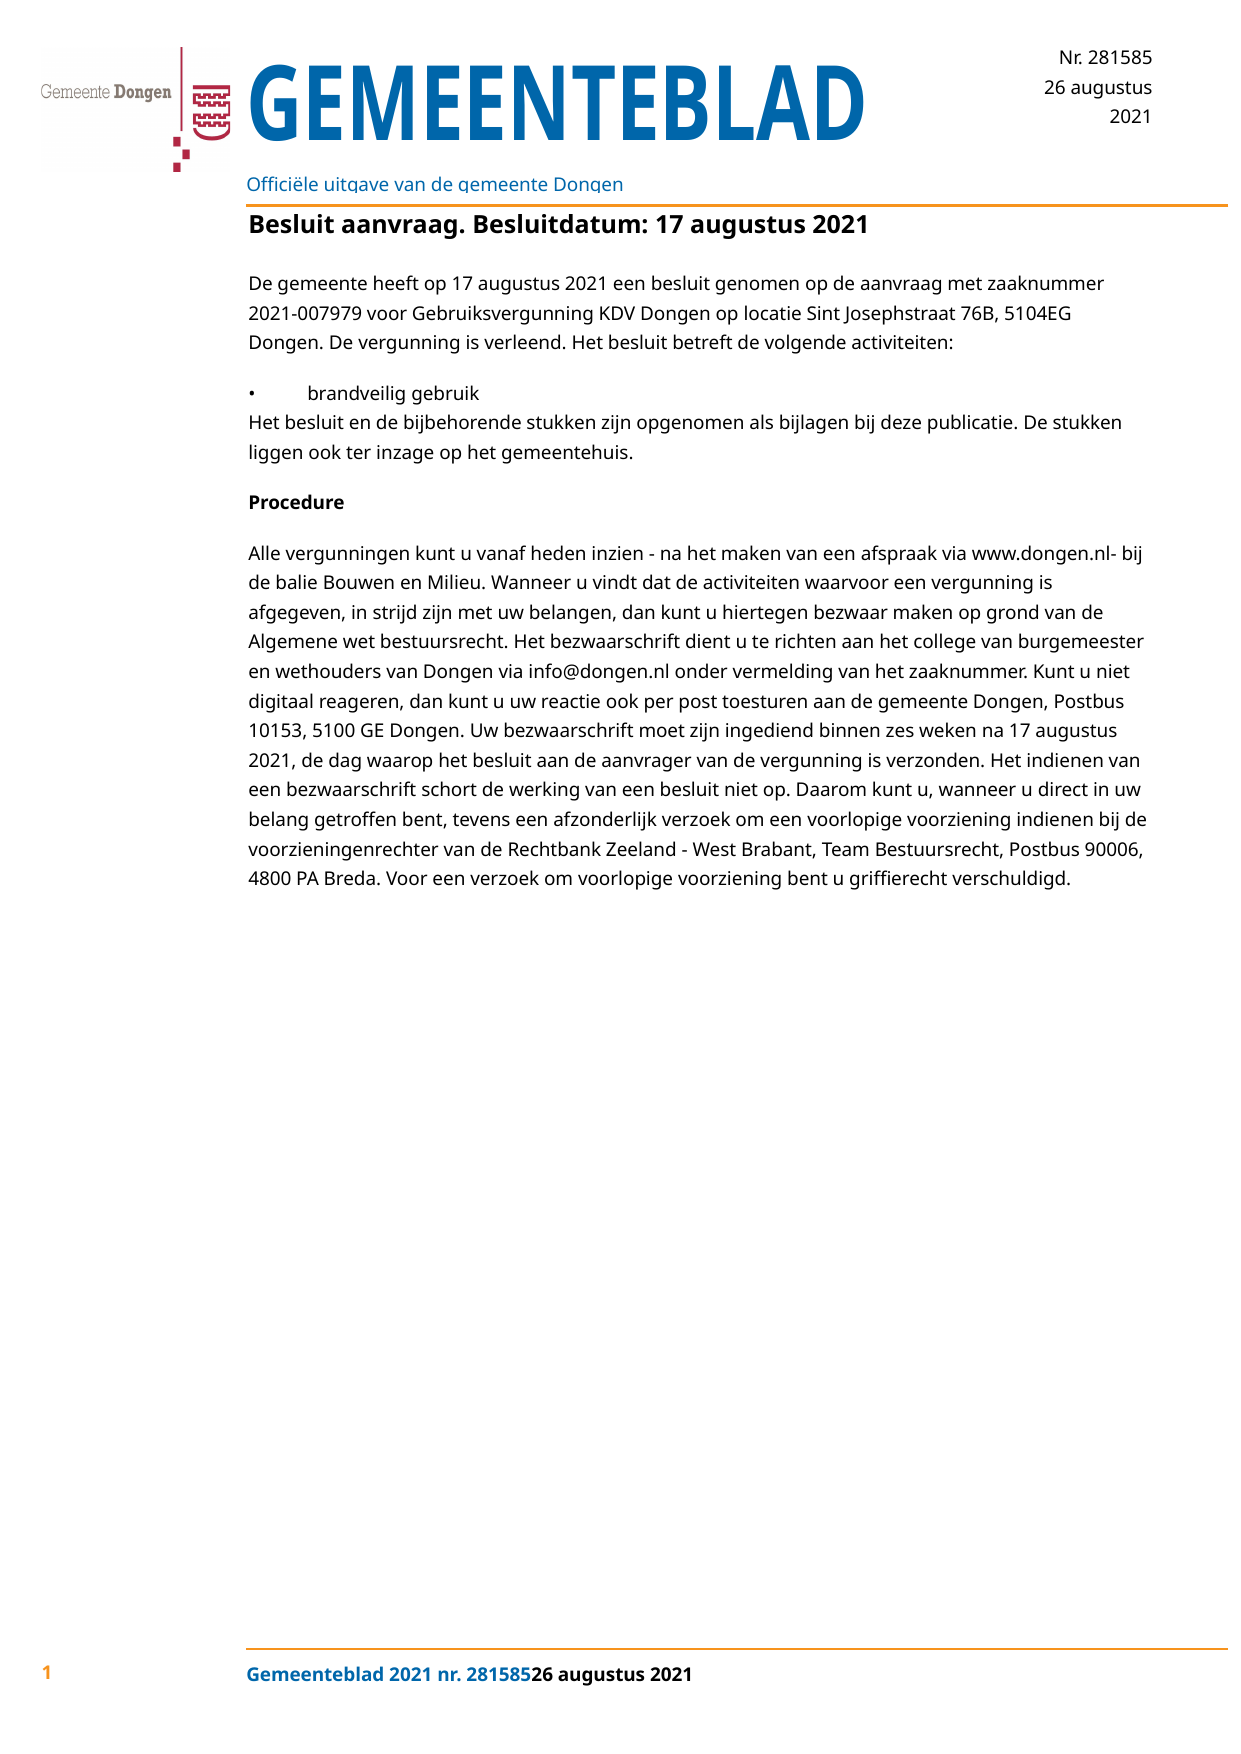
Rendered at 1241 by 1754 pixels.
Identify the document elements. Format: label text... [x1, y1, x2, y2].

text Alle vergunningen kunt u vanaf heden inzien - na het maken van een afspraak via www.dongen.nl- bij de balie Bouwen en Milieu. Wanneer u vindt dat de activiteiten waarvoor een vergunning is afgegeven, in strijd zijn met uw belangen, dan kunt u hiertegen bezwaar maken op grond van de Algemene wet bestuursrecht. Het bezwaarschrift dient u te richten aan het college van burgemeester en wethouders van Dongen via info@dongen.nl onder vermelding van het zaaknummer. Kunt u niet digitaal reageren, dan kunt u uw reactie ook per post toesturen aan de gemeente Dongen, Postbus 10153, 5100 GE Dongen. Uw bezwaarschrift moet zijn ingediend binnen zes weken na 17 augustus 2021, de dag waarop het besluit aan de aanvrager van de vergunning is verzonden. Het indienen van een bezwaarschrift schort de werking van een besluit niet op. Daarom kunt u, wanneer u direct in uw belang getroffen bent, tevens een afzonderlijk verzoek om een voorlopige voorziening indienen bij de voorzieningenrechter van de Rechtbank Zeeland - West Brabant, Team Bestuursrecht, Postbus 90006, 4800 PA Breda. Voor een verzoek om voorlopige voorziening bent u griffierecht verschuldigd. [248, 540, 1152, 891]
text Procedure [248, 489, 1152, 515]
list brandveilig gebruik [248, 380, 1152, 406]
text Besluit aanvraag. Besluitdatum: 17 augustus 2021 [248, 207, 1152, 241]
text Het besluit en de bijbehorende stukken zijn opgenomen als bijlagen bij deze publicatie. De stukken liggen ook ter inzage op het gemeentehuis. [248, 409, 1152, 465]
text De gemeente heeft op 17 augustus 2021 een besluit genomen op de aanvraag met zaaknummer 2021-007979 voor Gebruiksvergunning KDV Dongen op locatie Sint Josephstraat 76B, 5104EG Dongen. De vergunning is verleend. Het besluit betreft de volgende activiteiten: [248, 270, 1152, 355]
picture [41, 47, 231, 172]
